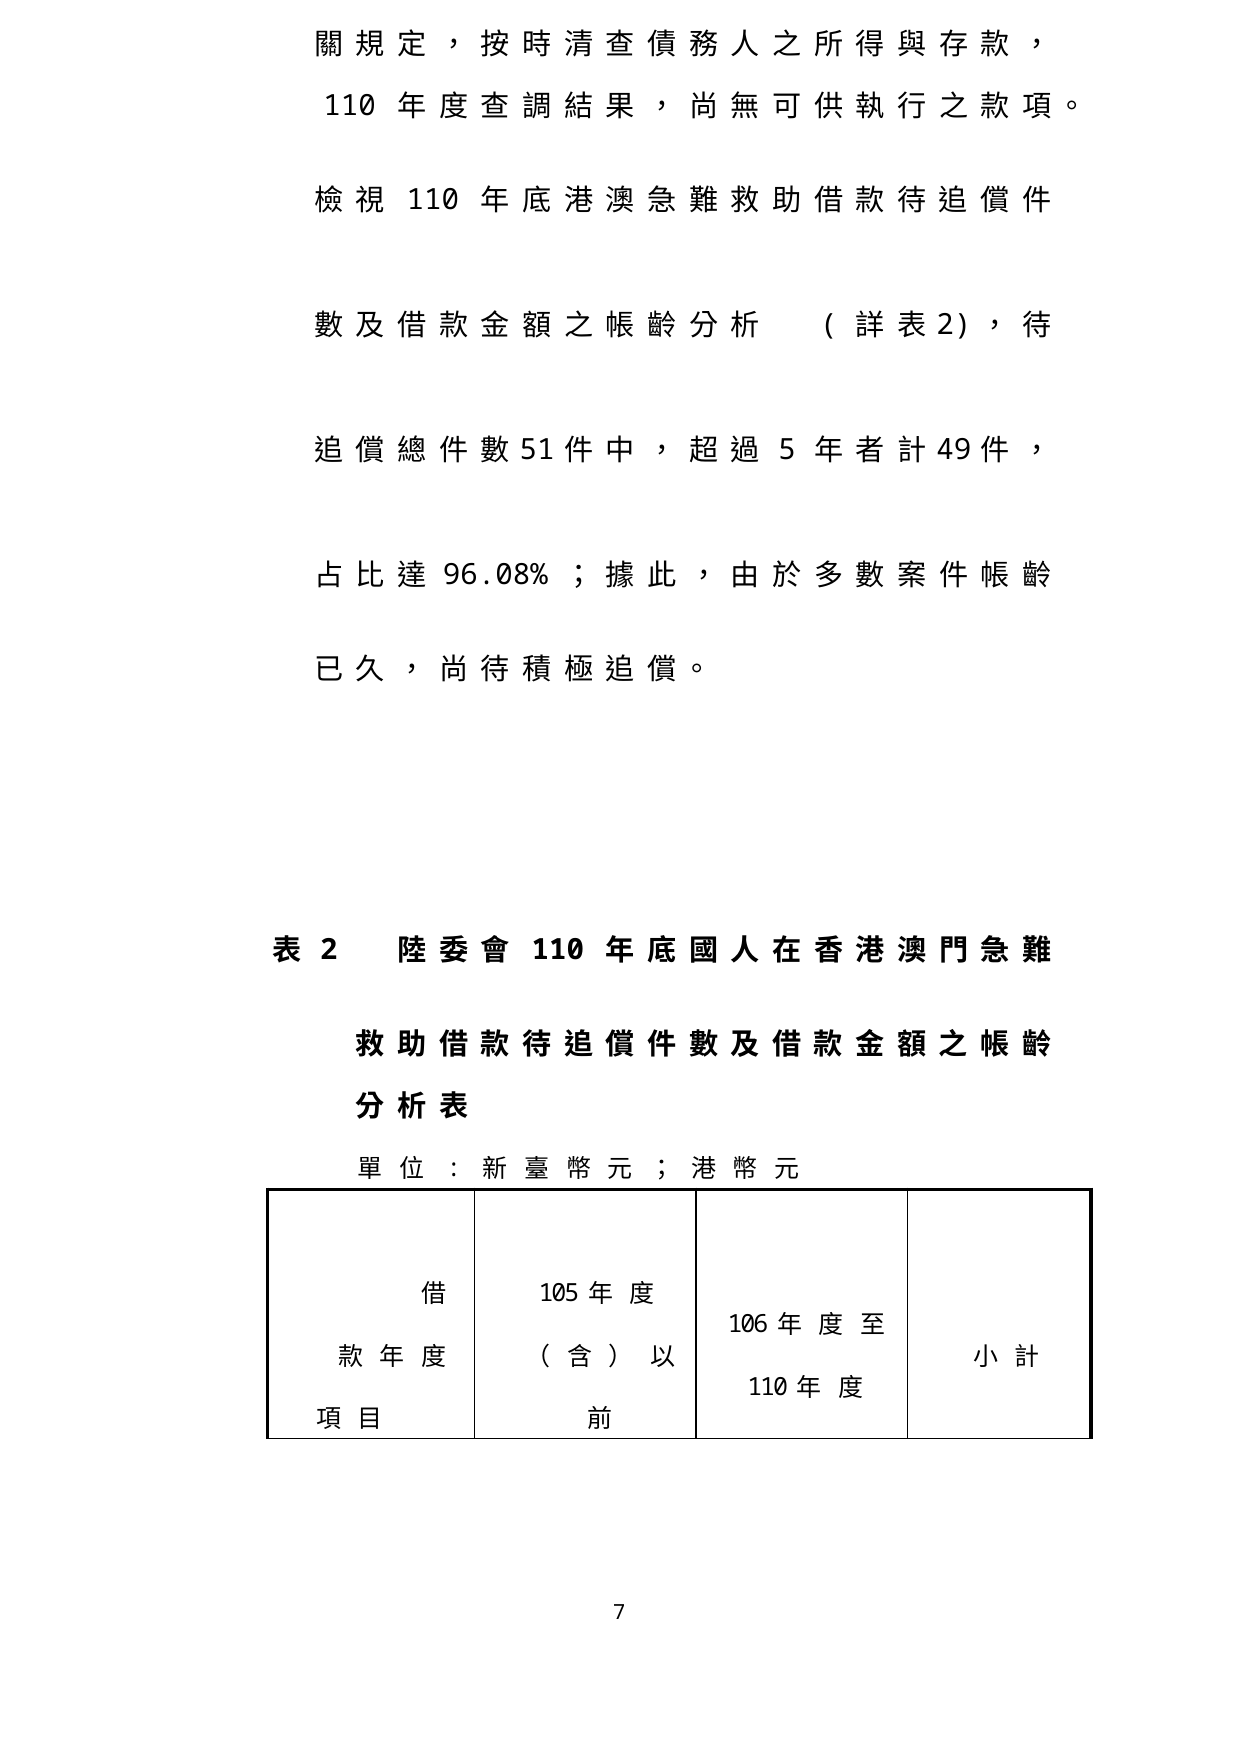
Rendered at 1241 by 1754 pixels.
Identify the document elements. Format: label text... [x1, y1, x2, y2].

text 表2 陸委會110年底國人在香港澳門急難救助借款待追償件數及借款金額之帳齡分析表 單位:新臺幣元；港幣元 [242, 875, 1072, 1187]
table_header 小計 [908, 1191, 1089, 1437]
table_header 106年度至110年度 [697, 1191, 907, 1437]
text 2.據陸委會說明略以，110年度港澳急難救助借款待追償案件皆經由訴訟程序取得債權憑證，並依「大陸委員會辦理國人在香港澳門急難救助借款追償作業程序」相關規定，按時清查債務人之所得與存款，110年度查調結果，尚無可供執行之款項。檢視110年底港澳急難救助借款待追償件數及借款金額之帳齡分析 (詳表2)，待追償總件數51件中，超過5年者計49件，占比達96.08%；據此，由於多數案件帳齡已久，尚待積極追償。 [271, 0, 1058, 687]
table_header 借款年度 項目 [269, 1191, 474, 1437]
table_header 105年度（含）以前 [475, 1191, 695, 1437]
